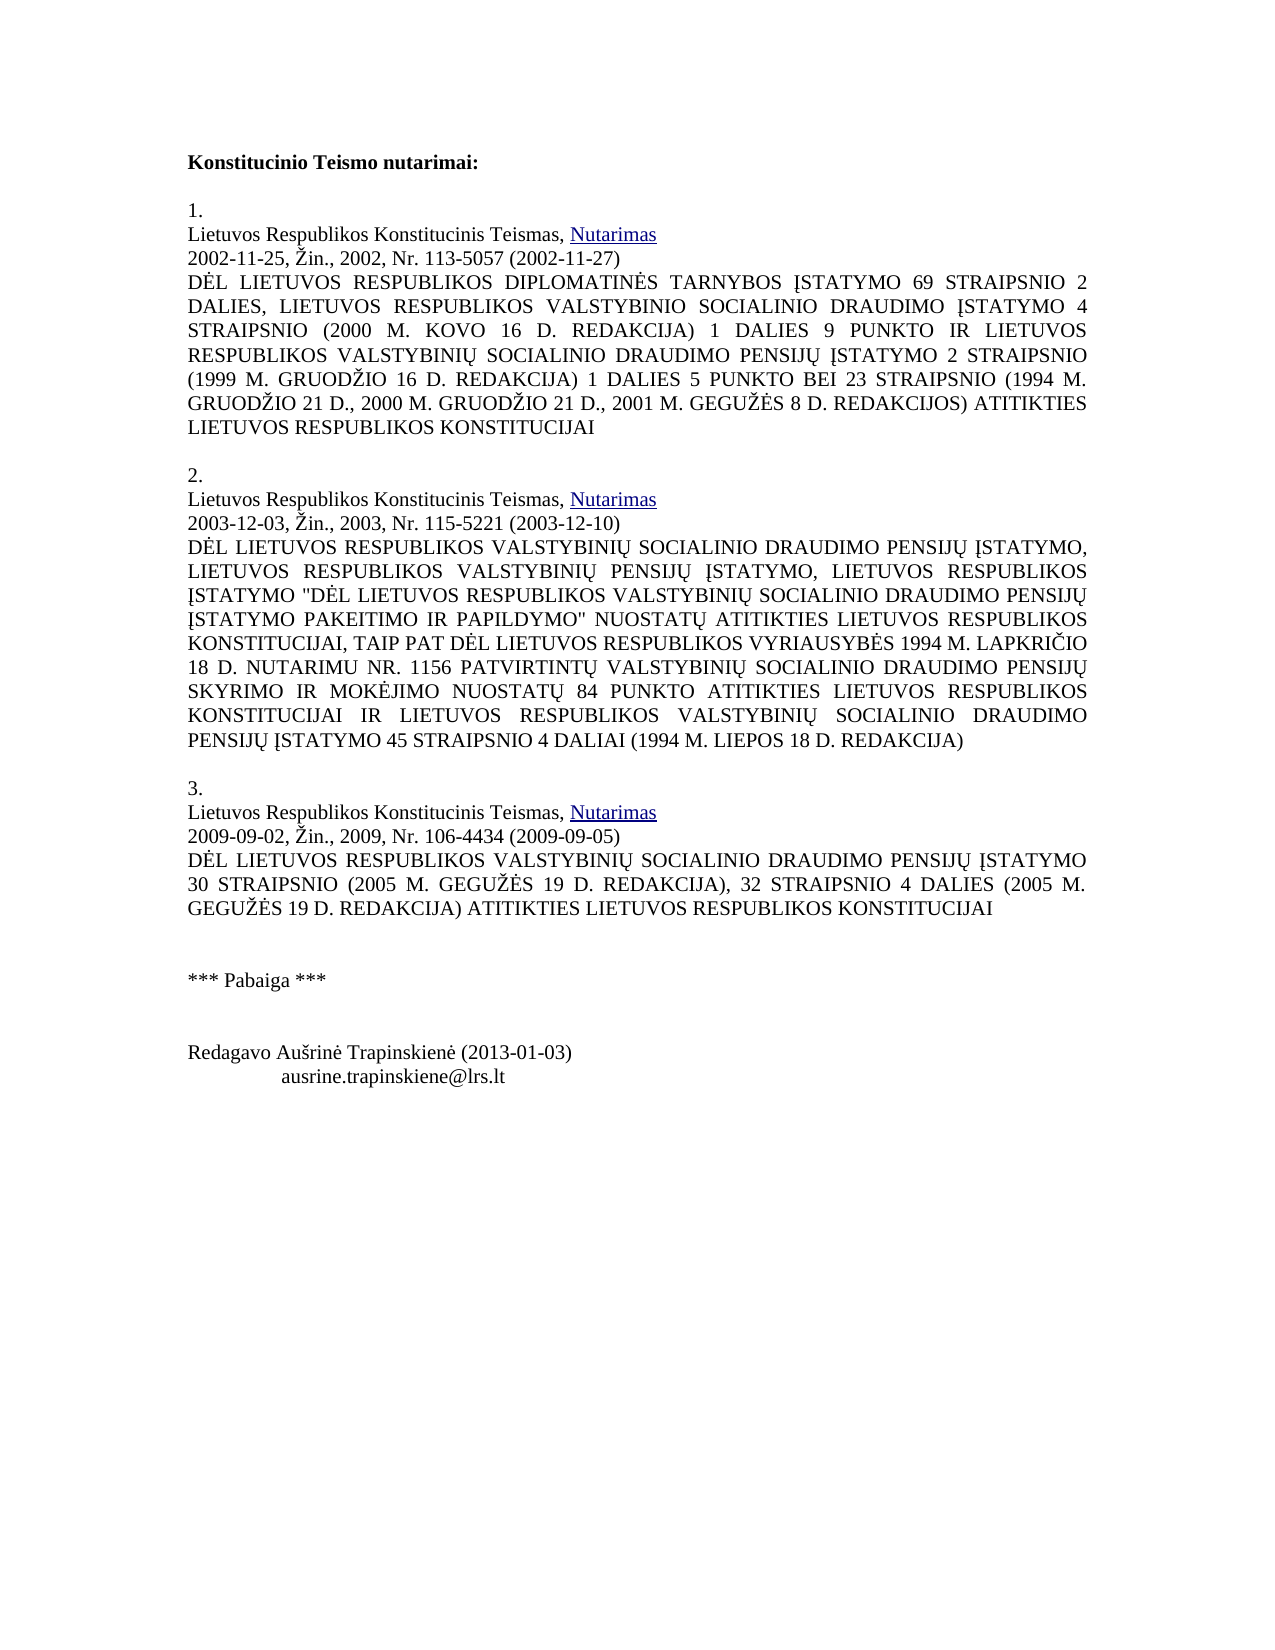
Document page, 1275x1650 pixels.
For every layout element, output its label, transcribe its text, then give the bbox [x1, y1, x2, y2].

text Lietuvos Respublikos Konstitucinis Teismas, Nutarimas [187, 800, 1087, 824]
text 2. [187, 463, 1088, 487]
text 3. [187, 776, 1087, 800]
text *** Pabaiga *** [187, 968, 1088, 992]
text Lietuvos Respublikos Konstitucinis Teismas, Nutarimas [187, 222, 1088, 246]
text Lietuvos Respublikos Konstitucinis Teismas, Nutarimas [187, 487, 1088, 511]
text Konstitucinio Teismo nutarimai: [187, 150, 1088, 174]
text Redagavo Aušrinė Trapinskienė (2013-01-03) [187, 1040, 1088, 1064]
text 1. [187, 198, 1088, 222]
text DĖL LIETUVOS RESPUBLIKOS VALSTYBINIŲ SOCIALINIO DRAUDIMO PENSIJŲ ĮSTATYMO 30 STRAIPSNIO (2005 M. GEGUŽĖS 19 D. REDAKCIJA), 32 STRAIPSNIO 4 DALIES (2005 M. GEGUŽĖS 19 D. REDAKCIJA) ATITIKTIES LIETUVOS RESPUBLIKOS KONSTITUCIJAI [187, 848, 1087, 920]
text 2009-09-02, Žin., 2009, Nr. 106-4434 (2009-09-05) [187, 824, 1087, 848]
text 2002-11-25, Žin., 2002, Nr. 113-5057 (2002-11-27) [187, 246, 1088, 270]
text DĖL LIETUVOS RESPUBLIKOS VALSTYBINIŲ SOCIALINIO DRAUDIMO PENSIJŲ ĮSTATYMO, LIETUVOS RESPUBLIKOS VALSTYBINIŲ PENSIJŲ ĮSTATYMO, LIETUVOS RESPUBLIKOS ĮSTATYMO "DĖL LIETUVOS RESPUBLIKOS VALSTYBINIŲ SOCIALINIO DRAUDIMO PENSIJŲ ĮSTATYMO PAKEITIMO IR PAPILDYMO" NUOSTATŲ ATITIKTIES LIETUVOS RESPUBLIKOS KONSTITUCIJAI, TAIP PAT DĖL LIETUVOS RESPUBLIKOS VYRIAUSYBĖS 1994 M. LAPKRIČIO 18 D. NUTARIMU NR. 1156 PATVIRTINTŲ VALSTYBINIŲ SOCIALINIO DRAUDIMO PENSIJŲ SKYRIMO IR MOKĖJIMO NUOSTATŲ 84 PUNKTO ATITIKTIES LIETUVOS RESPUBLIKOS KONSTITUCIJAI IR LIETUVOS RESPUBLIKOS VALSTYBINIŲ SOCIALINIO DRAUDIMO PENSIJŲ ĮSTATYMO 45 STRAIPSNIO 4 DALIAI (1994 M. LIEPOS 18 D. REDAKCIJA) [187, 535, 1088, 752]
text ausrine.trapinskiene@lrs.lt [187, 1064, 1088, 1088]
text 2003-12-03, Žin., 2003, Nr. 115-5221 (2003-12-10) [187, 511, 1088, 535]
text DĖL LIETUVOS RESPUBLIKOS DIPLOMATINĖS TARNYBOS ĮSTATYMO 69 STRAIPSNIO 2 DALIES, LIETUVOS RESPUBLIKOS VALSTYBINIO SOCIALINIO DRAUDIMO ĮSTATYMO 4 STRAIPSNIO (2000 M. KOVO 16 D. REDAKCIJA) 1 DALIES 9 PUNKTO IR LIETUVOS RESPUBLIKOS VALSTYBINIŲ SOCIALINIO DRAUDIMO PENSIJŲ ĮSTATYMO 2 STRAIPSNIO (1999 M. GRUODŽIO 16 D. REDAKCIJA) 1 DALIES 5 PUNKTO BEI 23 STRAIPSNIO (1994 M. GRUODŽIO 21 D., 2000 M. GRUODŽIO 21 D., 2001 M. GEGUŽĖS 8 D. REDAKCIJOS) ATITIKTIES LIETUVOS RESPUBLIKOS KONSTITUCIJAI [187, 270, 1088, 439]
